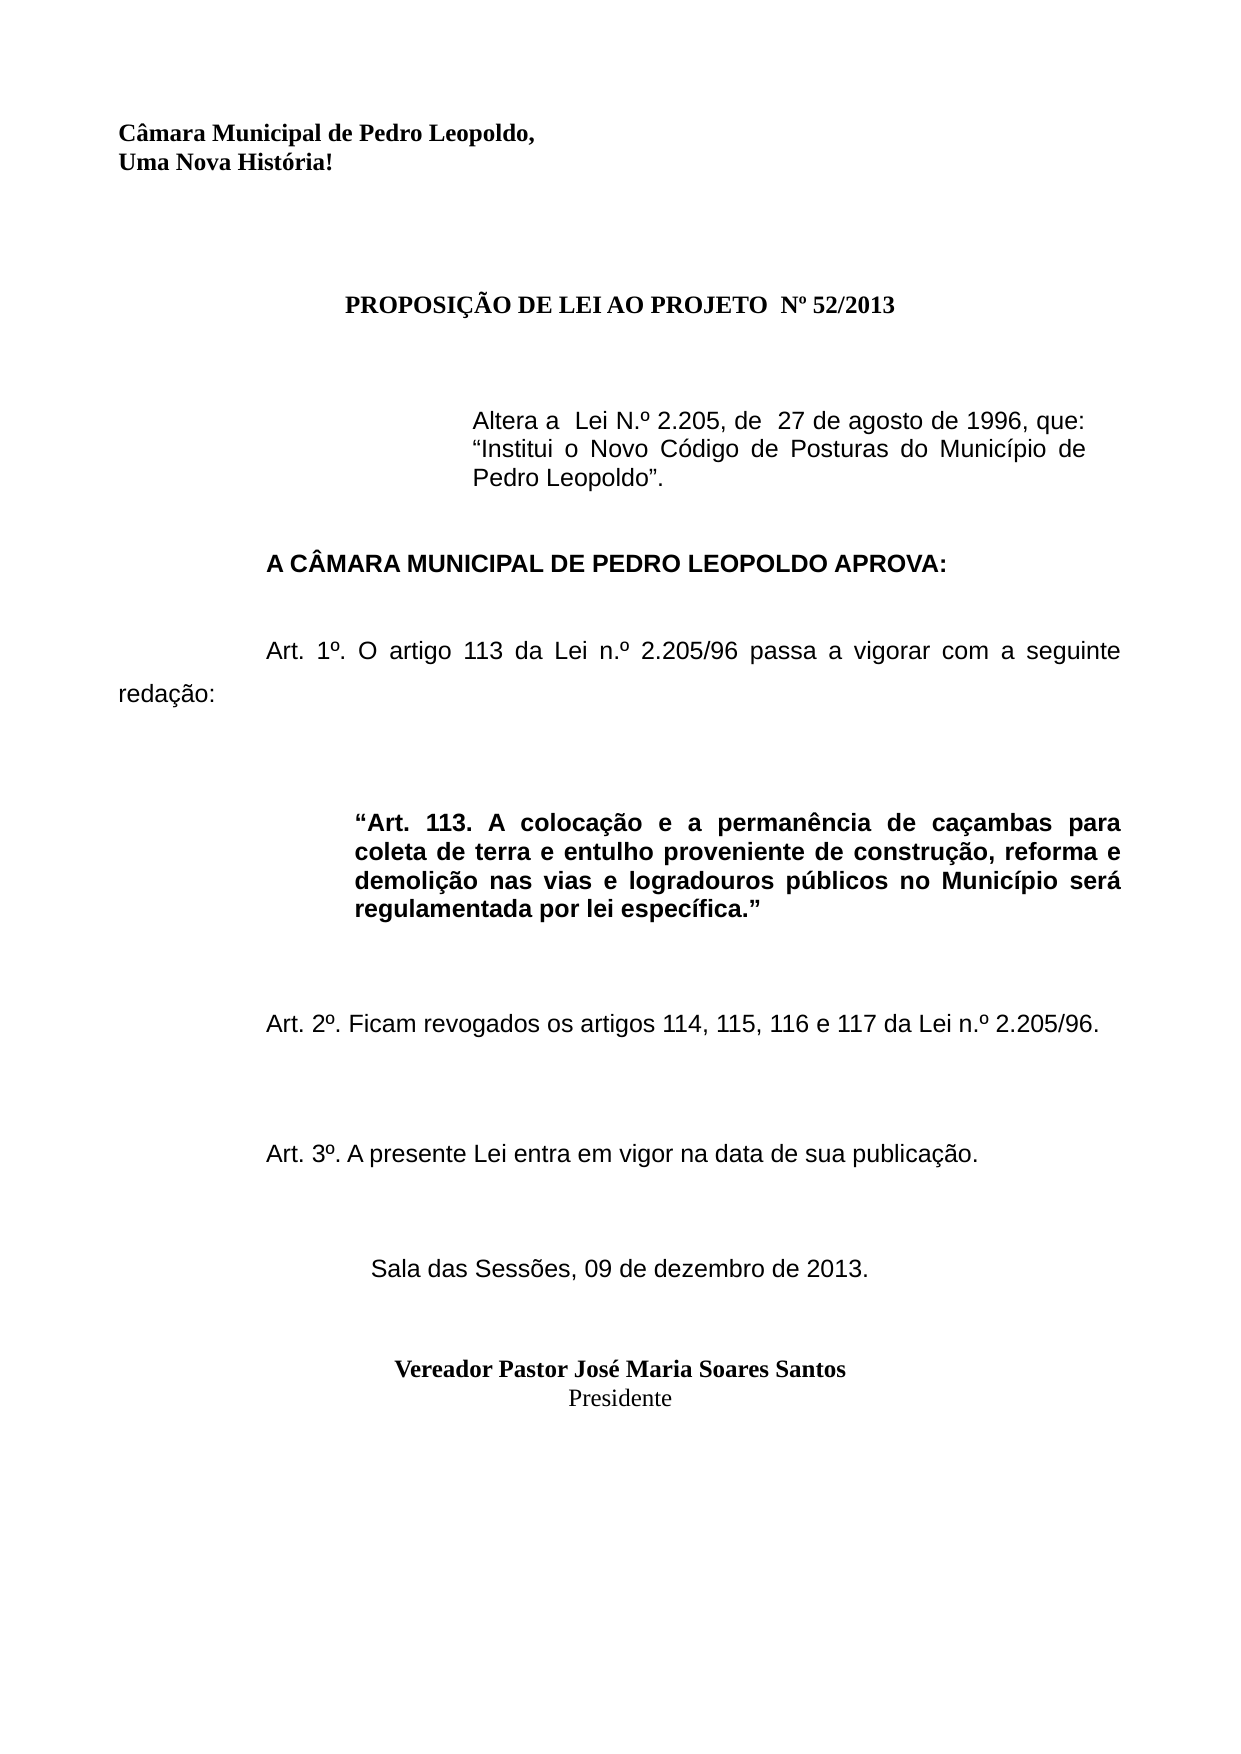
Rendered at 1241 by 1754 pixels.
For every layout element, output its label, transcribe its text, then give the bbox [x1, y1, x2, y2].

text “Art. 113. A colocação e a permanência de caçambas para coleta de terra e entulho proveniente de construção, reforma e demolição nas vias e logradouros públicos no Município será regulamentada por lei específica.” [354, 808, 1122, 923]
text PROPOSIÇÃO DE LEI AO PROJETO Nº 52/2013 [118, 291, 1122, 319]
text Uma Nova História! [118, 147, 1122, 176]
text Vereador Pastor José Maria Soares Santos [118, 1354, 1122, 1383]
text Sala das Sessões, 09 de dezembro de 2013. [118, 1254, 1122, 1282]
text Art. 2º. Ficam revogados os artigos 114, 115, 116 e 117 da Lei n.º 2.205/96. [118, 1009, 1122, 1038]
text Altera a Lei N.º 2.205, de 27 de agosto de 1996, que: “Institui o Novo Código de Posturas do Município de Pedro Leopoldo”. [472, 406, 1087, 492]
text Art. 1º. O artigo 113 da Lei n.º 2.205/96 passa a vigorar com a seguinte redação: [118, 636, 1122, 707]
text A CÂMARA MUNICIPAL DE PEDRO LEOPOLDO APROVA: [118, 549, 1122, 578]
text Câmara Municipal de Pedro Leopoldo, [118, 118, 1122, 147]
text Presidente [118, 1383, 1122, 1412]
text Art. 3º. A presente Lei entra em vigor na data de sua publicação. [118, 1139, 1122, 1167]
